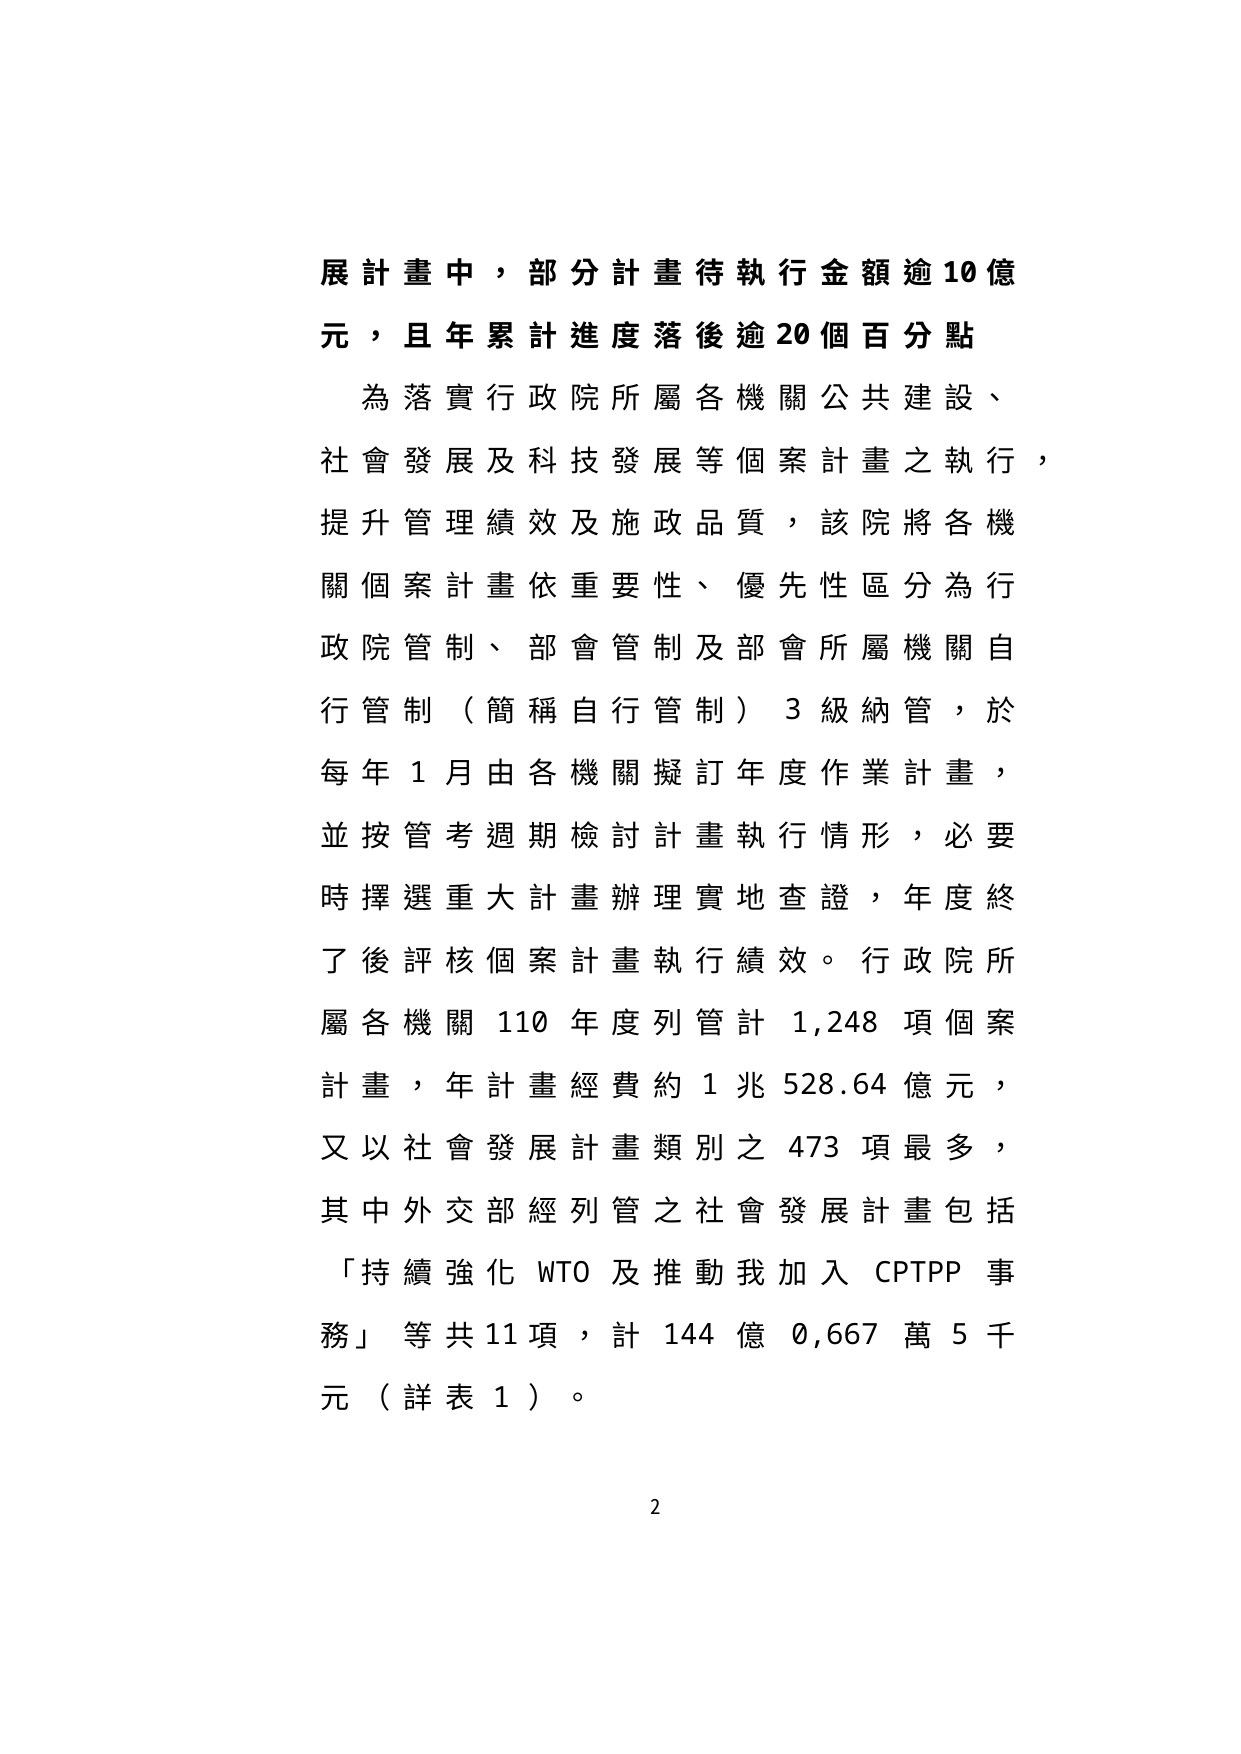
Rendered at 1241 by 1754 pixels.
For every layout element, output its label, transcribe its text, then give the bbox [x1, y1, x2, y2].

text 為落實行政院所屬各機關公共建設、社會發展及科技發展等個案計畫之執行，提升管理績效及施政品質，該院將各機關個案計畫依重要性、優先性區分為行政院管制、部會管制及部會所屬機關自行管制（簡稱自行管制）3級納管，於每年1月由各機關擬訂年度作業計畫，並按管考週期檢討計畫執行情形，必要時擇選重大計畫辦理實地查證，年度終了後評核個案計畫執行績效。行政院所屬各機關110年度列管計1,248項個案計畫，年計畫經費約1兆528.64億元，又以社會發展計畫類別之473項最多，其中外交部經列管之社會發展計畫包括「持續強化WTO及推動我加入CPTPP事務」等共11項，計144億0,667萬5千元（詳表1）。 [277, 354, 1022, 1417]
text 展計畫中，部分計畫待執行金額逾10億元，且年累計進度落後逾20個百分點 [248, 229, 1022, 354]
